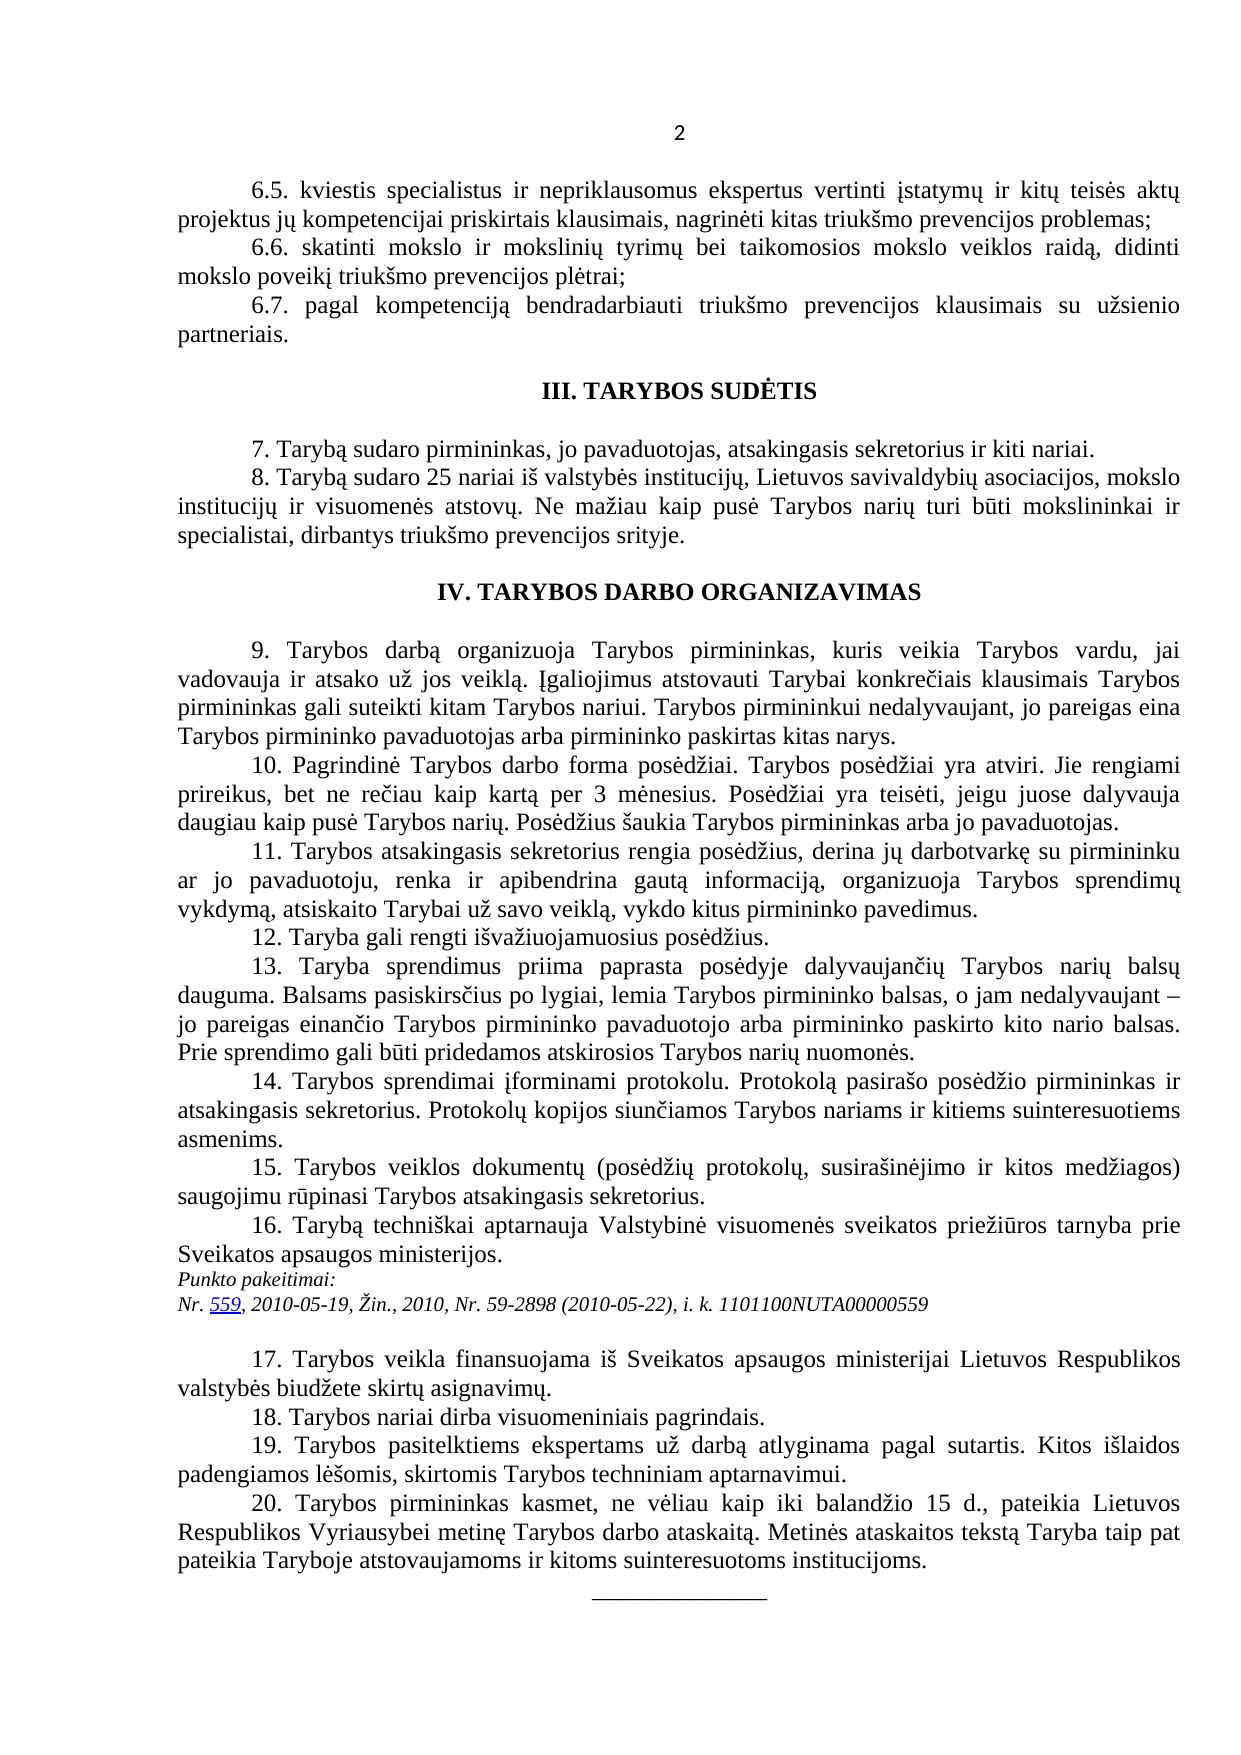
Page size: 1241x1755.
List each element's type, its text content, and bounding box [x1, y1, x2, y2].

text 12. Taryba gali rengti išvažiuojamuosius posėdžius. [177, 922, 1181, 951]
text 20. Tarybos pirmininkas kasmet, ne vėliau kaip iki balandžio 15 d., pateikia Lietuvos Respublikos Vyriausybei metinę Tarybos darbo ataskaitą. Metinės ataskaitos tekstą Taryba taip pat pateikia Taryboje atstovaujamoms ir kitoms suinteresuotoms institucijoms. [177, 1488, 1181, 1574]
text 13. Taryba sprendimus priima paprasta posėdyje dalyvaujančių Tarybos narių balsų dauguma. Balsams pasiskirsčius po lygiai, lemia Tarybos pirmininko balsas, o jam nedalyvaujant – jo pareigas einančio Tarybos pirmininko pavaduotojo arba pirmininko paskirto kito nario balsas. Prie sprendimo gali būti pridedamos atskirosios Tarybos narių nuomonės. [177, 951, 1181, 1066]
text 7. Tarybą sudaro pirmininkas, jo pavaduotojas, atsakingasis sekretorius ir kiti nariai. [177, 434, 1181, 462]
text ______________ [177, 1574, 1181, 1603]
text 6.7. pagal kompetenciją bendradarbiauti triukšmo prevencijos klausimais su užsienio partneriais. [177, 290, 1181, 347]
text 16. Tarybą techniškai aptarnauja Valstybinė visuomenės sveikatos priežiūros tarnyba prie Sveikatos apsaugos ministerijos. [177, 1210, 1181, 1267]
text 9. Tarybos darbą organizuoja Tarybos pirmininkas, kuris veikia Tarybos vardu, jai vadovauja ir atsako už jos veiklą. Įgaliojimus atstovauti Tarybai konkrečiais klausimais Tarybos pirmininkas gali suteikti kitam Tarybos nariui. Tarybos pirmininkui nedalyvaujant, jo pareigas eina Tarybos pirmininko pavaduotojas arba pirmininko paskirtas kitas narys. [177, 635, 1181, 750]
text 17. Tarybos veikla finansuojama iš Sveikatos apsaugos ministerijai Lietuvos Respublikos valstybės biudžete skirtų asignavimų. [177, 1344, 1181, 1402]
text 19. Tarybos pasitelktiems ekspertams už darbą atlyginama pagal sutartis. Kitos išlaidos padengiamos lėšomis, skirtomis Tarybos techniniam aptarnavimui. [177, 1431, 1181, 1488]
text 8. Tarybą sudaro 25 nariai iš valstybės institucijų, Lietuvos savivaldybių asociacijos, mokslo institucijų ir visuomenės atstovų. Ne mažiau kaip pusė Tarybos narių turi būti mokslininkai ir specialistai, dirbantys triukšmo prevencijos srityje. [177, 462, 1181, 549]
text 6.6. skatinti mokslo ir mokslinių tyrimų bei taikomosios mokslo veiklos raidą, didinti mokslo poveikį triukšmo prevencijos plėtrai; [177, 232, 1181, 290]
text 15. Tarybos veiklos dokumentų (posėdžių protokolų, susirašinėjimo ir kitos medžiagos) saugojimu rūpinasi Tarybos atsakingasis sekretorius. [177, 1152, 1181, 1210]
text Punkto pakeitimai: [177, 1267, 1181, 1291]
text 10. Pagrindinė Tarybos darbo forma posėdžiai. Tarybos posėdžiai yra atviri. Jie rengiami prireikus, bet ne rečiau kaip kartą per 3 mėnesius. Posėdžiai yra teisėti, jeigu juose dalyvauja daugiau kaip pusė Tarybos narių. Posėdžius šaukia Tarybos pirmininkas arba jo pavaduotojas. [177, 750, 1181, 836]
text IV. TARYBOS DARBO ORGANIZAVIMAS [177, 577, 1181, 606]
text 11. Tarybos atsakingasis sekretorius rengia posėdžius, derina jų darbotvarkę su pirmininku ar jo pavaduotoju, renka ir apibendrina gautą informaciją, organizuoja Tarybos sprendimų vykdymą, atsiskaito Tarybai už savo veiklą, vykdo kitus pirmininko pavedimus. [177, 836, 1181, 922]
text Nr. 559, 2010-05-19, Žin., 2010, Nr. 59-2898 (2010-05-22), i. k. 1101100NUTA00000559 [177, 1291, 1181, 1316]
text 6.5. kviestis specialistus ir nepriklausomus ekspertus vertinti įstatymų ir kitų teisės aktų projektus jų kompetencijai priskirtais klausimais, nagrinėti kitas triukšmo prevencijos problemas; [177, 175, 1181, 232]
text 14. Tarybos sprendimai įforminami protokolu. Protokolą pasirašo posėdžio pirmininkas ir atsakingasis sekretorius. Protokolų kopijos siunčiamos Tarybos nariams ir kitiems suinteresuotiems asmenims. [177, 1066, 1181, 1152]
text III. TARYBOS SUDĖTIS [177, 376, 1181, 405]
text 18. Tarybos nariai dirba visuomeniniais pagrindais. [177, 1402, 1181, 1431]
